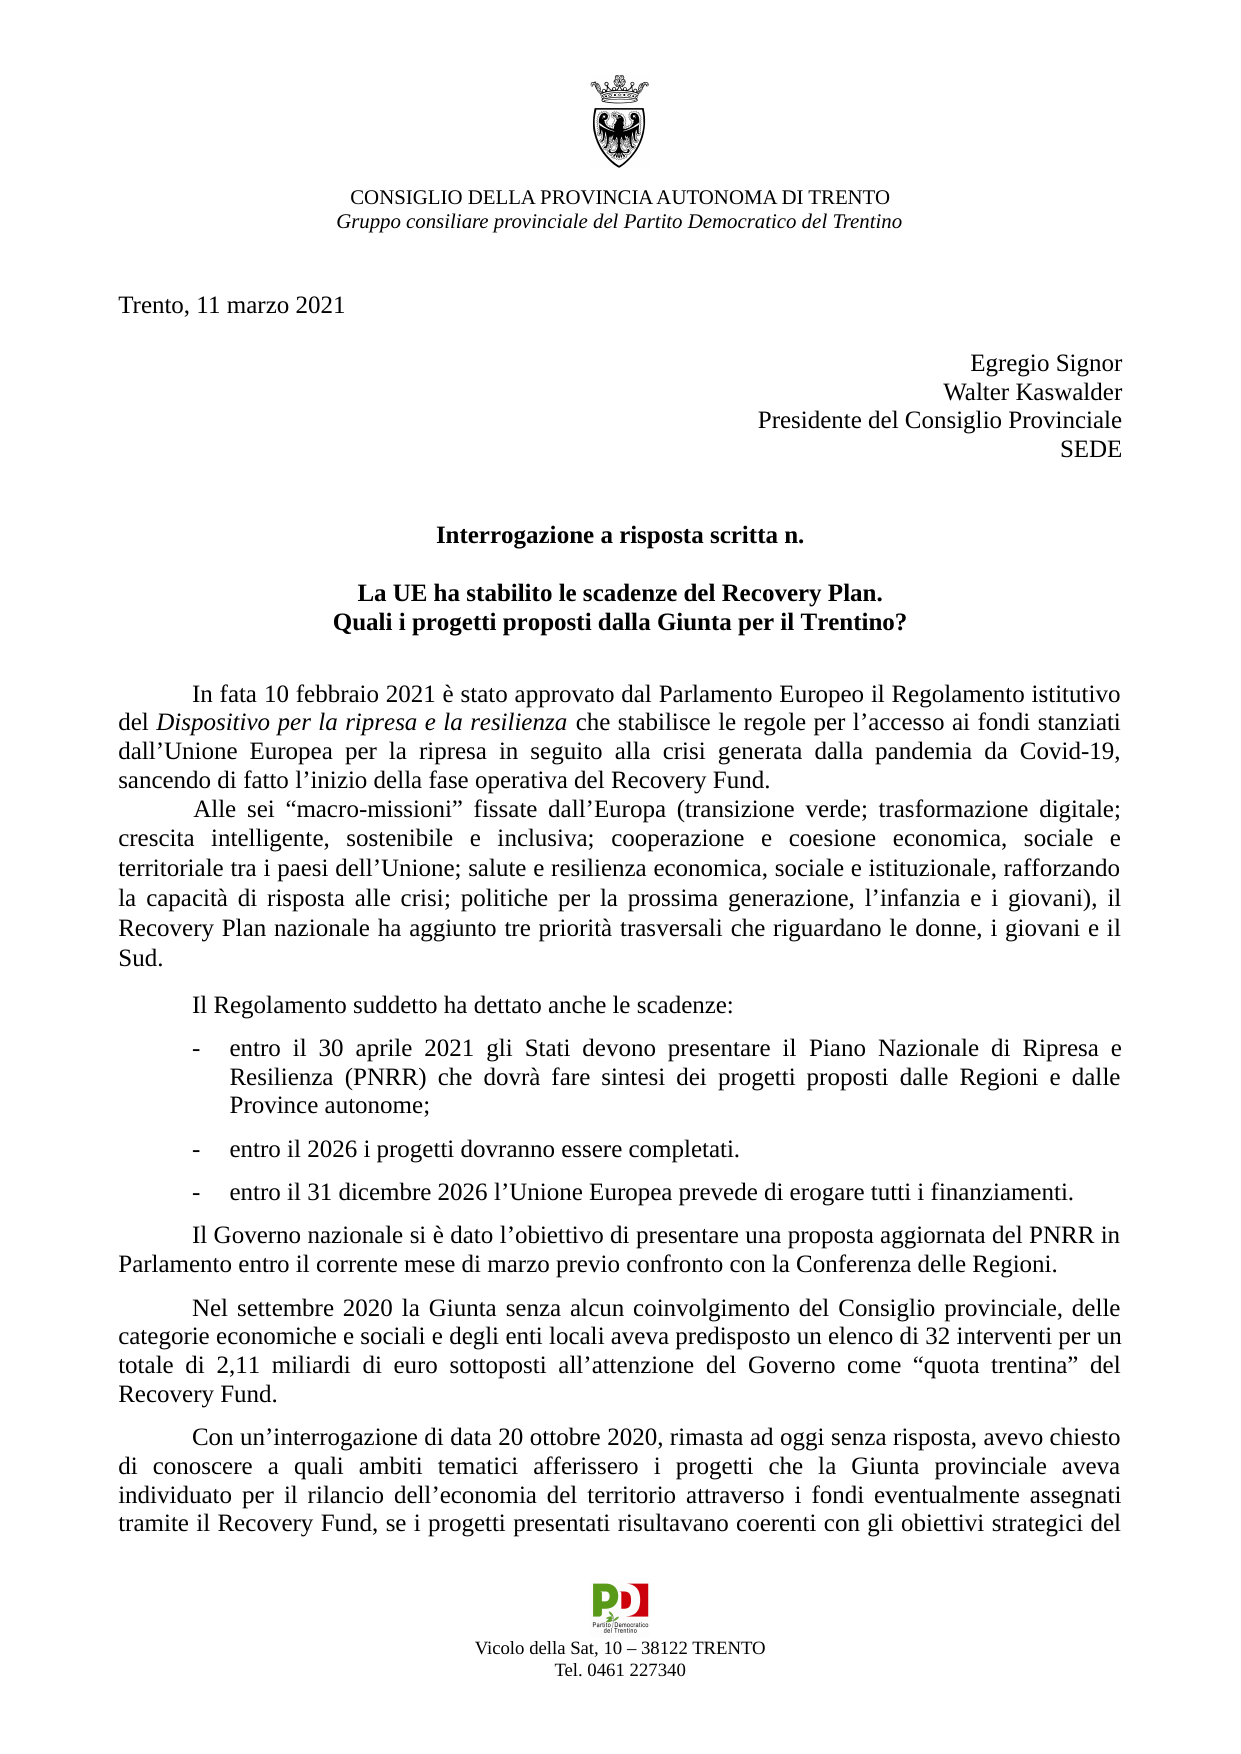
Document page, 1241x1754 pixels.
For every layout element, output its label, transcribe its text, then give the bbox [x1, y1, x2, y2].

text Quali i progetti proposti dalla Giunta per il Trentino? [118, 607, 1122, 635]
text Alle sei “macro-missioni” fissate dall’Europa (transizione verde; trasformazione digitale; crescita intelligente, sostenibile e inclusiva; cooperazione e coesione economica, sociale e territoriale tra i paesi dell’Unione; salute e resilienza economica, sociale e istituzionale, rafforzando la capacità di risposta alle crisi; politiche per la prossima generazione, l’infanzia e i giovani), il Recovery Plan nazionale ha aggiunto tre priorità trasversali che riguardano le donne, i giovani e il Sud. [118, 794, 1122, 972]
text Presidente del Consiglio Provinciale [118, 405, 1122, 434]
text CONSIGLIO DELLA PROVINCIA AUTONOMA DI TRENTO [118, 185, 1122, 209]
text SEDE [118, 434, 1122, 463]
text Nel settembre 2020 la Giunta senza alcun coinvolgimento del Consiglio provinciale, delle categorie economiche e sociali e degli enti locali aveva predisposto un elenco di 32 interventi per un totale di 2,11 miliardi di euro sottoposti all’attenzione del Governo come “quota trentina” del Recovery Fund. [118, 1293, 1122, 1408]
text Egregio Signor [118, 348, 1122, 377]
text Gruppo consiliare provinciale del Partito Democratico del Trentino [118, 209, 1122, 233]
text Walter Kaswalder [118, 377, 1122, 405]
text Il Governo nazionale si è dato l’obiettivo di presentare una proposta aggiornata del PNRR in Parlamento entro il corrente mese di marzo previo confronto con la Conferenza delle Regioni. [118, 1221, 1122, 1278]
list entro il 30 aprile 2021 gli Stati devono presentare il Piano Nazionale di Ripresa e Resilienza (PNRR) che dovrà fare sintesi dei progetti proposti dalle Regioni e dalle Province autonome; [192, 1033, 1122, 1119]
list entro il 2026 i progetti dovranno essere completati. [192, 1134, 1122, 1163]
text Interrogazione a risposta scritta n. [118, 520, 1122, 549]
text In fata 10 febbraio 2021 è stato approvato dal Parlamento Europeo il Regolamento istitutivo del Dispositivo per la ripresa e la resilienza che stabilisce le regole per l’accesso ai fondi stanziati dall’Unione Europea per la ripresa in seguito alla crisi generata dalla pandemia da Covid-19, sancendo di fatto l’inizio della fase operativa del Recovery Fund. [118, 679, 1122, 794]
text La UE ha stabilito le scadenze del Recovery Plan. [118, 578, 1122, 607]
list entro il 31 dicembre 2026 l’Unione Europea prevede di erogare tutti i finanziamenti. [192, 1177, 1122, 1206]
text Trento, 11 marzo 2021 [118, 290, 1122, 319]
text Con un’interrogazione di data 20 ottobre 2020, rimasta ad oggi senza risposta, avevo chiesto di conoscere a quali ambiti tematici afferissero i progetti che la Giunta provinciale aveva individuato per il rilancio dell’economia del territorio attraverso i fondi eventualmente assegnati tramite il Recovery Fund, se i progetti presentati risultavano coerenti con gli obiettivi strategici del [118, 1422, 1122, 1537]
text Il Regolamento suddetto ha dettato anche le scadenze: [118, 990, 1122, 1018]
